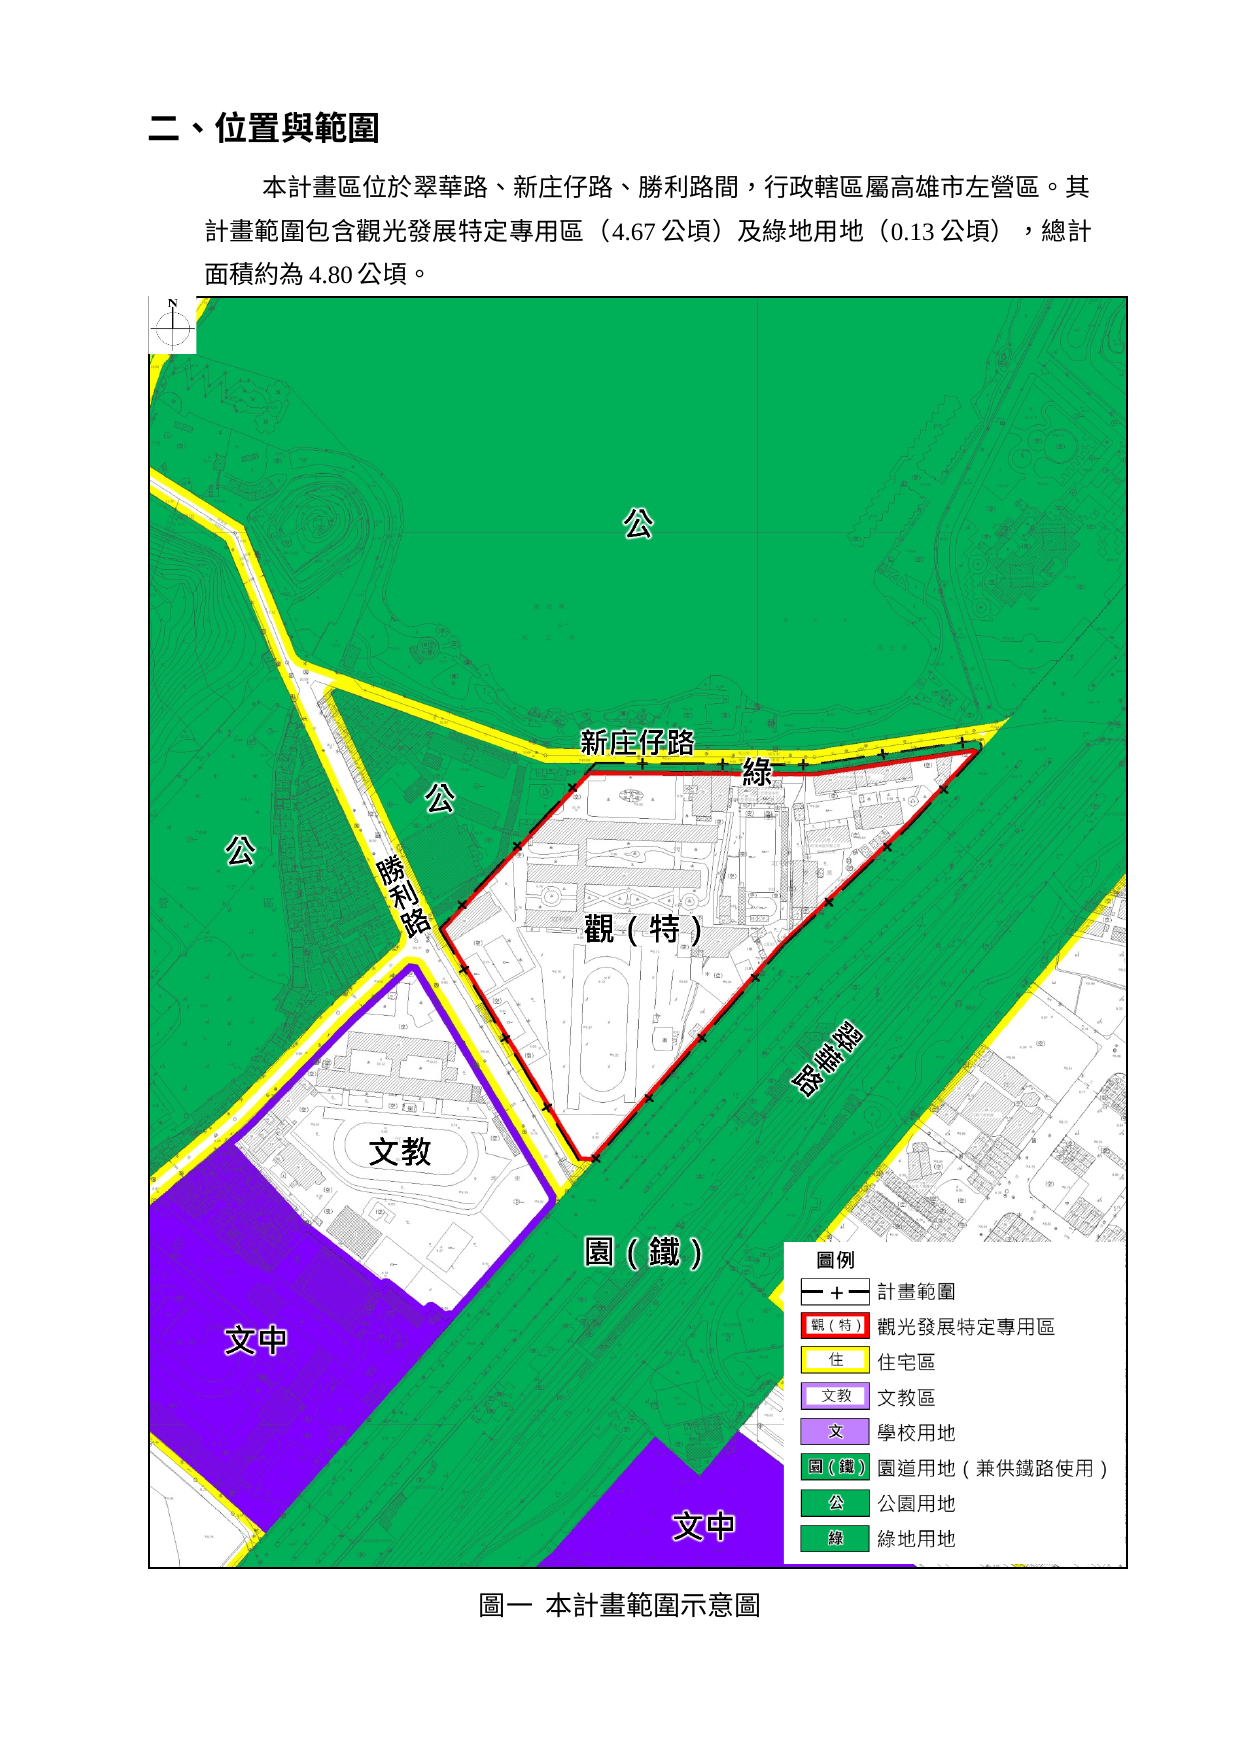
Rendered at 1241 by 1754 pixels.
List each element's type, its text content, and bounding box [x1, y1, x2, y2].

text 圖一 本計畫範圍示意圖 [148, 1578, 1092, 1624]
text 本計畫區位於翠華路、新庄仔路、勝利路間，行政轄區屬高雄市左營區。其計畫範圍包含觀光發展特定專用區（4.67公頃）及綠地用地（0.13公頃），總計面積約為4.80公頃。 [204, 161, 1092, 292]
picture [148, 295, 1126, 1567]
text 二、位置與範圍 [148, 107, 1092, 149]
